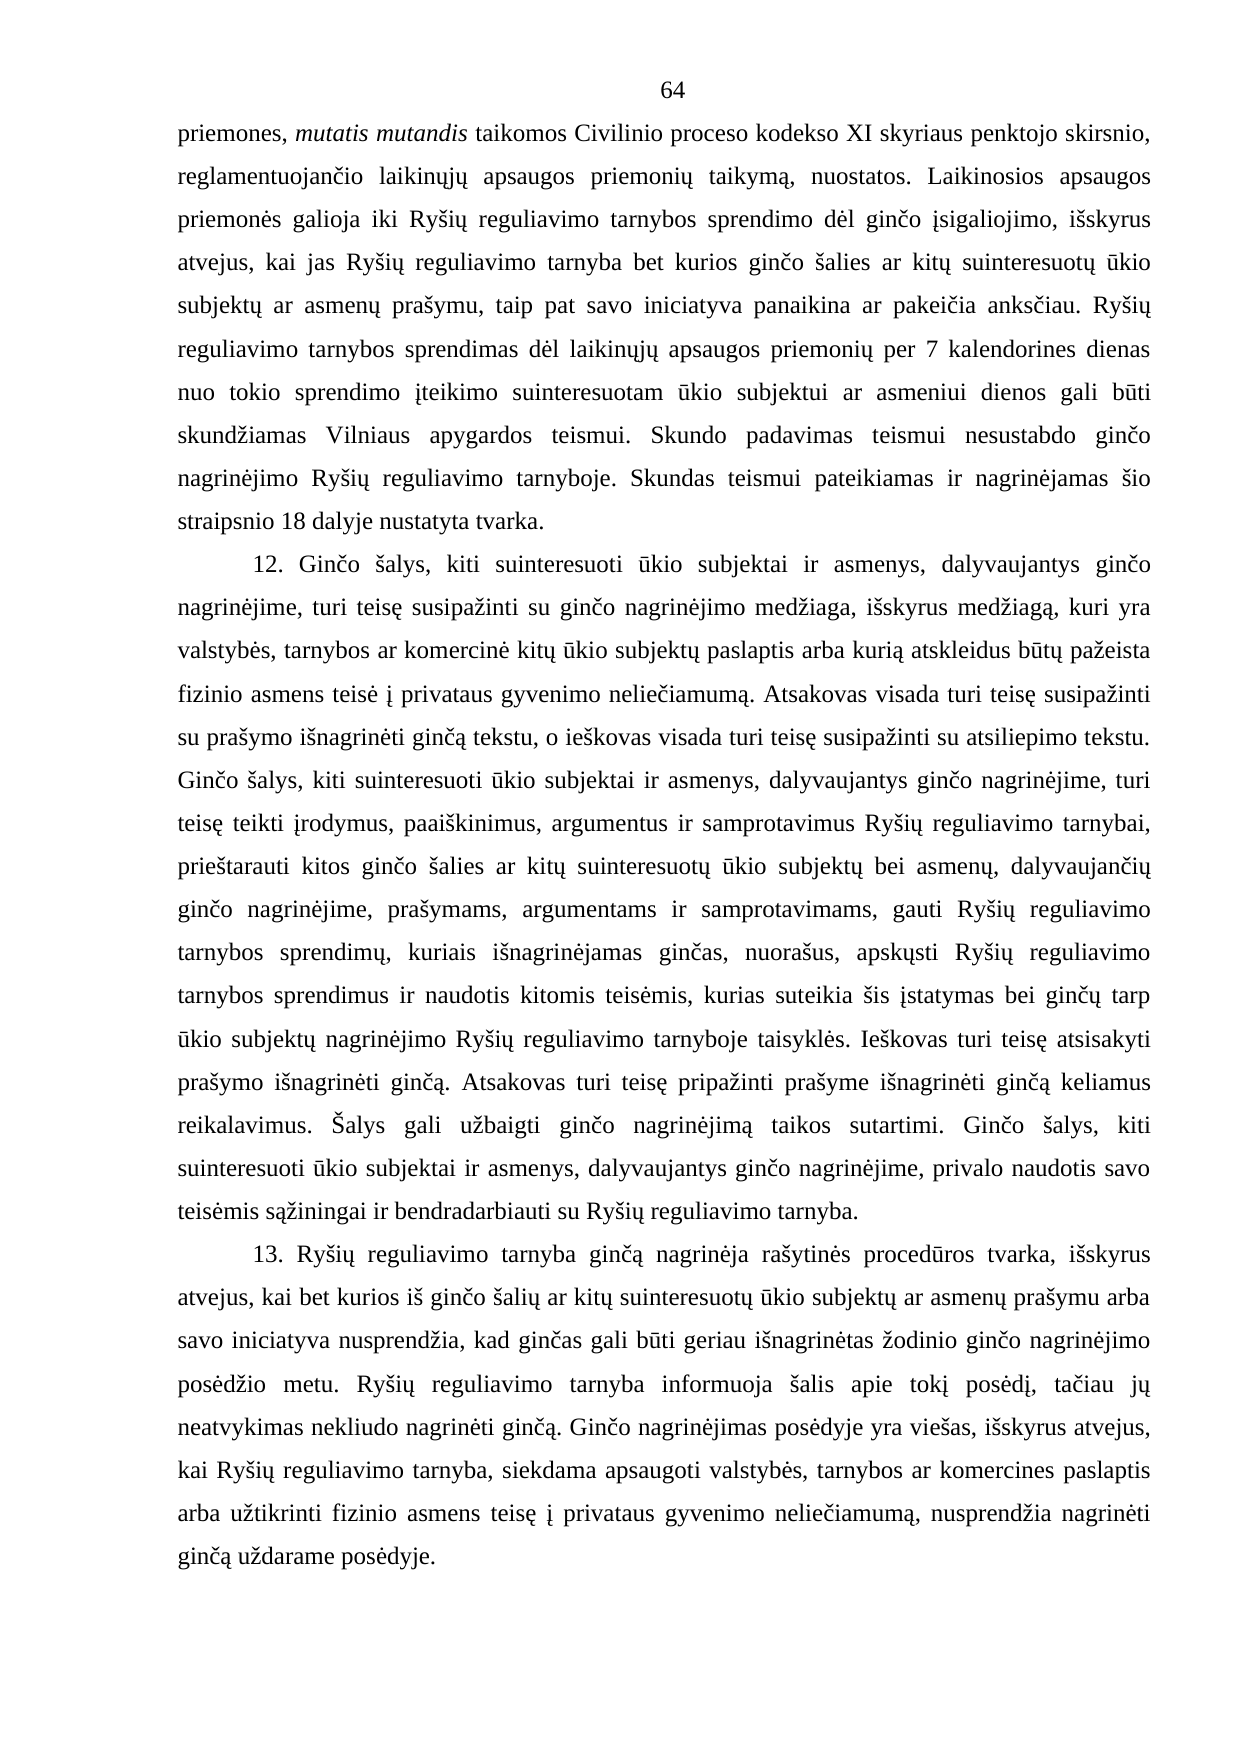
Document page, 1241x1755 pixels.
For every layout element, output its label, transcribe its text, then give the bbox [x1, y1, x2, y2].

text 13. Ryšių reguliavimo tarnyba ginčą nagrinėja rašytinės procedūros tvarka, išskyrus atvejus, kai bet kurios iš ginčo šalių ar kitų suinteresuotų ūkio subjektų ar asmenų prašymu arba savo iniciatyva nusprendžia, kad ginčas gali būti geriau išnagrinėtas žodinio ginčo nagrinėjimo posėdžio metu. Ryšių reguliavimo tarnyba informuoja šalis apie tokį posėdį, tačiau jų neatvykimas nekliudo nagrinėti ginčą. Ginčo nagrinėjimas posėdyje yra viešas, išskyrus atvejus, kai Ryšių reguliavimo tarnyba, siekdama apsaugoti valstybės, tarnybos ar komercines paslaptis arba užtikrinti fizinio asmens teisę į privataus gyvenimo neliečiamumą, nusprendžia nagrinėti ginčą uždarame posėdyje. [177, 1239, 1152, 1570]
text priemones, mutatis mutandis taikomos Civilinio proceso kodekso XI skyriaus penktojo skirsnio, reglamentuojančio laikinųjų apsaugos priemonių taikymą, nuostatos. Laikinosios apsaugos priemonės galioja iki Ryšių reguliavimo tarnybos sprendimo dėl ginčo įsigaliojimo, išskyrus atvejus, kai jas Ryšių reguliavimo tarnyba bet kurios ginčo šalies ar kitų suinteresuotų ūkio subjektų ar asmenų prašymu, taip pat savo iniciatyva panaikina ar pakeičia anksčiau. Ryšių reguliavimo tarnybos sprendimas dėl laikinųjų apsaugos priemonių per 7 kalendorines dienas nuo tokio sprendimo įteikimo suinteresuotam ūkio subjektui ar asmeniui dienos gali būti skundžiamas Vilniaus apygardos teismui. Skundo padavimas teismui nesustabdo ginčo nagrinėjimo Ryšių reguliavimo tarnyboje. Skundas teismui pateikiamas ir nagrinėjamas šio straipsnio 18 dalyje nustatyta tvarka. [177, 118, 1152, 535]
text 12. Ginčo šalys, kiti suinteresuoti ūkio subjektai ir asmenys, dalyvaujantys ginčo nagrinėjime, turi teisę susipažinti su ginčo nagrinėjimo medžiaga, išskyrus medžiagą, kuri yra valstybės, tarnybos ar komercinė kitų ūkio subjektų paslaptis arba kurią atskleidus būtų pažeista fizinio asmens teisė į privataus gyvenimo neliečiamumą. Atsakovas visada turi teisę susipažinti su prašymo išnagrinėti ginčą tekstu, o ieškovas visada turi teisę susipažinti su atsiliepimo tekstu. Ginčo šalys, kiti suinteresuoti ūkio subjektai ir asmenys, dalyvaujantys ginčo nagrinėjime, turi teisę teikti įrodymus, paaiškinimus, argumentus ir samprotavimus Ryšių reguliavimo tarnybai, prieštarauti kitos ginčo šalies ar kitų suinteresuotų ūkio subjektų bei asmenų, dalyvaujančių ginčo nagrinėjime, prašymams, argumentams ir samprotavimams, gauti Ryšių reguliavimo tarnybos sprendimų, kuriais išnagrinėjamas ginčas, nuorašus, apskųsti Ryšių reguliavimo tarnybos sprendimus ir naudotis kitomis teisėmis, kurias suteikia šis įstatymas bei ginčų tarp ūkio subjektų nagrinėjimo Ryšių reguliavimo tarnyboje taisyklės. Ieškovas turi teisę atsisakyti prašymo išnagrinėti ginčą. Atsakovas turi teisę pripažinti prašyme išnagrinėti ginčą keliamus reikalavimus. Šalys gali užbaigti ginčo nagrinėjimą taikos sutartimi. Ginčo šalys, kiti suinteresuoti ūkio subjektai ir asmenys, dalyvaujantys ginčo nagrinėjime, privalo naudotis savo teisėmis sąžiningai ir bendradarbiauti su Ryšių reguliavimo tarnyba. [177, 549, 1152, 1225]
